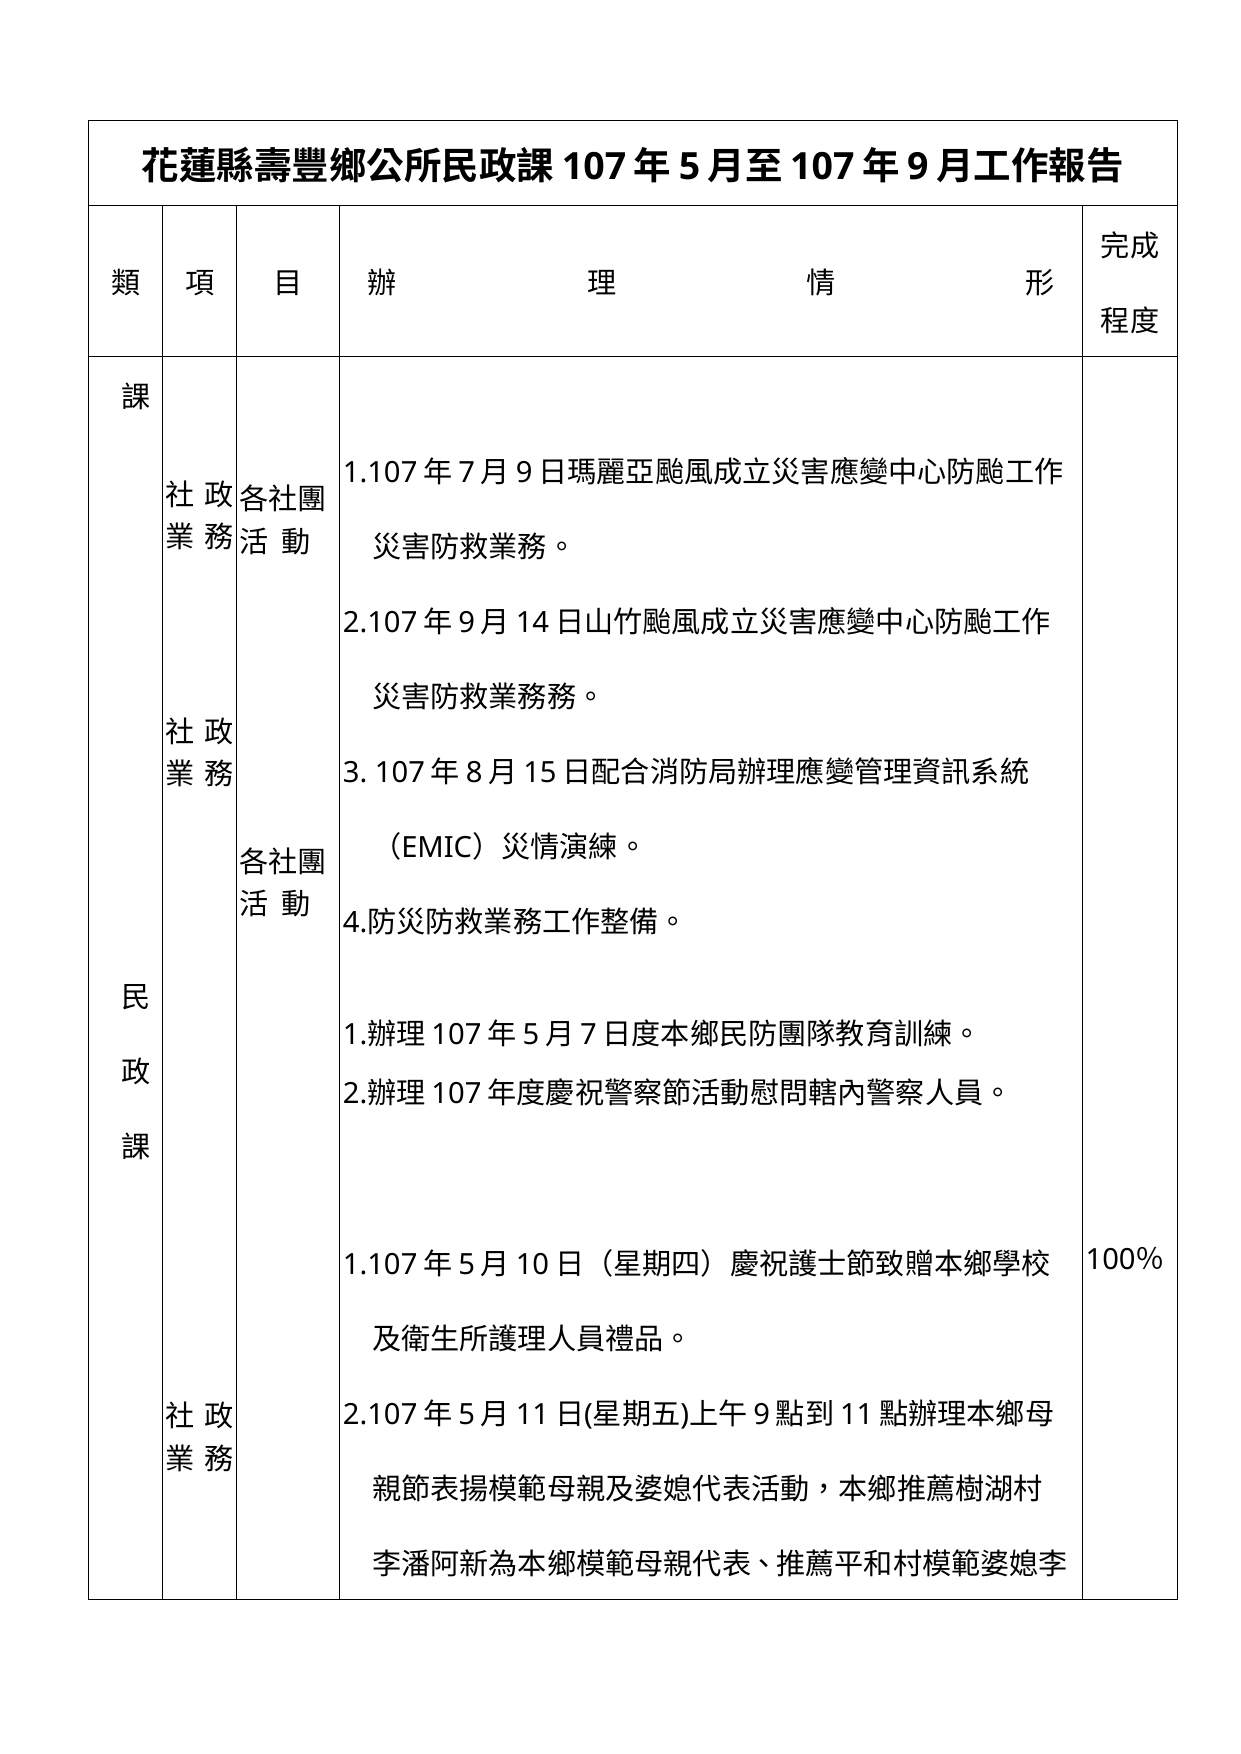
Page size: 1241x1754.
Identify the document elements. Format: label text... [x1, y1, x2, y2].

table_cell 完成 程度 [1083, 206, 1177, 356]
table_cell 項 [163, 206, 236, 356]
table_cell 100％ [1083, 357, 1177, 1599]
table_cell 目 [237, 206, 339, 356]
table_cell 1.發揮村里組織功能、提升自我管理，加強辦理村辦公處 業務督導考核並貫徹村幹事服勤要點，提昇為民服務品 質。 2.督促各村每年召開二次村鄰長工作會報。 3.執行15村村里基層工作經費，107年度縣府每村14萬 8,000元，本所編列每村各5萬元。 4.辦理鄰長任期內死亡遺族慰問金1萬元發放事宜，計豐 山村2件、豐裡村、水璉村及平和村各1件。 5.辦理20屆村長107年度保險費補助3件計4萬1,004元，健檢費補助4件計4萬4,838元。 6.申請村長福利互助醫療補助案，溪口村長醫療補助1件、壽豐村長醫療補助1件、志學村長眷屬喪葬補助1件。 7.花蓮蓮縣政府補助樹湖米棧村活動中心興建工程設計規劃費及請照作業費計187萬元 8.國家發展委員會同意將樹湖米棧村活動中心興建工程同意列為C類經費2,400萬元，花東基金及中央補助90%，本鄉自籌配合款10%計240萬元。 1.申請花蓮縣政府補助經費及配合自籌款辦理107年度村鄰長政令宣導暨文康活動，於107年5月16-18日南台灣三日行。 2.轉發花蓮縣政府補助全鄉255人鄰長為民服務費4-9 月份二季計76萬5,000元。(每人每月500元) 1.每月第一、三週的星期一召開村幹事工作會報反應各村問題。 2.辦理各村鄰戶、行政區域調整及道路命名。 1.107年地方公職人員(五合一)選舉.受理候選人登記及審 查資格作業。 1.加強宣導鼓勵民眾參與。 2.輔導各協會強化守望相助能力及組織功能。 3.協助建立完善警報系統，維護社會治安防止暴力犯罪。 1.選定本鄉鹽寮社區發展協會作為107年度縣府評鑑社區，評鑑日期為107年4月19日，經評鑑後本所維持原評等為乙等、該社會發展協會評等為中間值。 2.定於107年7月份召開「花蓮縣壽豐鄉107年度社區發展協會幹部研習暨長期照顧服務講座」，會中由本所社區業務承辦人及本鄉衛生所同仁針對講座內容進行說明；另講座邀請本鄉各社區發展協會幹部及本鄉對長期照顧服務有興趣之團體參加，藉此提昇社區服務功能以及熟悉、瞭解長照政策。 4.爭取縣府補助本鄉月眉社區活動中心油漆工程費共計新臺幣4萬2,000元整，業於8月份核銷完竣。 5.爭取縣府補助本鄉米棧社區發展協會辦公室文書處理設備共計新臺幣4萬5,000元整（購置噴墨彩色印表機、辦公椅、七斗辦公桌及桌上型電腦），業於8月份核銷完竣。 6.精神倫理建設（鄉土文化民俗技藝之維護與發揚）。 1.107年4月至107年9月止，調解成立20件、調解不成 立25件，尚在調解中7件、合計調解案件受理計52件。 2.依據花蓮地檢署轉介辦理「緩起訴處分義務勞務執行 案」，本所協助本鄉民眾完成義務勞務執行3件。 3.協助民眾辦理法律扶助、諮商、非訟事件等民眾請託， 協助提供資料或轉介相關單位以解民困。 1.辦理8月23日吳全納骨堂中元節普渡法會活動。 2.辦理8月11日、9月9日中元節普渡開、關門儀式。 3.辦理9月8日壽豐公墓中元節普渡大眾廟法會。 4.辦理9月8日水璉公墓中元節普渡法會活動。 5.辦理9月5日路祭法會活動。 6.辦理申請遷葬證明書案計 6件。 7.辦理公墓管理申請公墓設施及納骨堂使用案件。 (1)公墓設施使用申請案件計9件。 (2)納骨堂使用申請案件計56件。 8.墓地、納骨堂規費收入如下： 5月:52萬4,400元。 6月:49萬9,600元。 7月:21萬2,800元。 8月:20萬7,600元。 9月:13萬1,600元。 合計:157萬6,000元。 1.辦理寺廟管理、組織章程、信徒大會等報請縣府核備工 作。 2.協助輔導寺廟合法化及各寺廟函轉通知。 3.辦理花蓮縣107年度全面換領寺廟登記證作業報府核備 。 1.107年7月9日瑪麗亞颱風成立災害應變中心防颱工作災害防救業務。 2.107年9月14日山竹颱風成立災害應變中心防颱工作災害防救業務務。 3. 107年8月15日配合消防局辦理應變管理資訊系統（EMIC）災情演練。 4.防災防救業務工作整備。 1.辦理107年5月7日度本鄉民防團隊教育訓練。 2.辦理107年度慶祝警察節活動慰問轄內警察人員。 1.107年5月10日（星期四）慶祝護士節致贈本鄉學校及衛生所護理人員禮品。 2.107年5月11日(星期五)上午9點到11點辦理本鄉母親節表揚模範母親及婆媳代表活動，本鄉推薦樹湖村李潘阿新為本鄉模範母親代表、推薦平和村模範婆媳李阿嬌、溫秀珍為本鄉模範婆媳代表。 3.107年6月畢業季致贈禮品鼓勵畢業生。 4.107年7月27日(星期五)上午9點到11點辦理本鄉父親節表揚模範父親代表活動，本鄉推薦水璉村劉文龍為本鄉模範父親代表。 5.107年9月12日（星期三）上午8時30分辦理鄉內語文暨寫作競賽。 6.107年9月21日(星期五)下午17時30分辦理慶祝107年中秋月圓人團圓聯歡活動，邀請6位歌星、9團在地團體表演。 7.107年9月19日（星期三）本所補助壽豐鄉教育會辦理壽豐鄉愛心模範教師表揚活動。 1.本所補助本鄉樹湖社區發展協會107年肉粽飄香慶端陽活動經費2萬元。 2.本所補助本鄉水璉社區發展協會辦理107年母親節溫馨五月情活動經費2萬元。 3.本所補助花蓮縣華德福教育學會辦理社區有教室、親子玩共學~~壽豐與華德福教育的美麗相遇計畫經費1萬元。 4.本所補助本鄉壽農社區發展協會辦理107年度社區知性活絡觀摩活動經費2萬5,000元。 5.本所補助平和吳全社區發展協會辦理107年度社區參訪活動經費2萬元。 6.本所補助本鄉壽豐社區發展協會辦理107年度社區參訪活動經費2萬元。 7.本所補助本鄉婦女會辦理107年萬粽齊聚慶端午經費8萬元。 8.本所補助本鄉志學社區發展協會辦理志學社區2018年粽葉飄香慶端午活動經費2萬元。 9.本所補助本鄉月眉社區發展協會辦理107年度『支持月眉部落自組月眉村隊龍舟賽』補助計畫經費2萬元。 10.本所補助中華民國優格文化教育推廣學會辦理花蓮縣壽豐鄉壽豐村社區照顧關懷據點107年度端午節慶祝活動經費2萬。 11.本所補助花蓮縣南天宮慈善學會辦理107年度端午節聯歡活動經費2萬元。 13.本所補助本鄉壽豐社區發展協會辦理107年慶祝端午節飄香送溫馨活動經費2萬元。 14.本所補助本鄉豐裡社區發展協會辦理107年度豐裡社區端午節聯誼活動-客庄端午飄粽香經費2萬元。 15.本所補助花蓮縣後備憲兵忠貞協會辦理107年度立川漁場親子活動暨交通安全及健康衛生講座經費4萬元。 16.本所補助花蓮縣觀光休閒產業協會辦理花蓮縣懷舊文化印象巡禮研習活動經費2萬元。 17.本所補助社團法人花蓮縣牛犁社區交流協會辦理豐田三村-端午節活動經費2萬元。 18.本所補助花蓮縣後備憲兵荷松協會辦理好山好水美麗家園-壽豐鯉魚潭淨灘公益活動經費4萬元。 19.本所補助花蓮縣南天宮慈善學會辦理107年度花蓮縣壽豐鄉南天宮慈善學會手工拼布研習活動經費2萬元。 20.本所補助本鄉水璉社區發展協會辦理107年度社區參訪活動經費2萬元。 21.本所補助花蓮縣東岸生活家協會辦理兒童與青少年戲劇表演初階課程經費2萬。 22.本所補助國軍退除役官兵輔導委員會花蓮縣榮民服務處辦理榮民遺孤感恩認養相見歡「窯烤披薩體驗」活動經費5萬元。 23.本所補助本鄉水璉社區發展協會辦理107年度慶祝爸爸節感恩活動經費2萬元。 24.本所補助本鄉老人會辦理107年銀髮八八養生樂活研習活動經費1萬元。 25.本所補助本鄉豐坪社區發展協會辦理107年社區婦女成長班園藝治療課程研習經費2萬元。 26.本所補助本鄉壽豐社區發展協會辦理社區推展友善環保宣導經費2萬元。 27.本所補助本鄉豐山農村再生促進會辦理107年冬至心圓仔情活動經費2萬元。 28.本所補助花蓮縣多族群環境綠能美化推展協會辦理107年「遠親不如近鄰守望相助大團圓」經費2萬元。 29.本所補助本鄉婦女會辦理探訪黃金蜆的故鄉活動經費2萬元。 30.本所補助本鄉樹湖愛鄉協進會辦理107年度樹湖社區工藝形象影音行銷推廣計畫經費2萬元。 31.本所補助本鄉豐山社區發展協會辦理手做糕餅研習活動2萬元。 32.本所花蓮縣鯉魚潭商圈發展協會辦理107年鯉魚潭淨潭、淨山活動經費2萬元。 33.本所補助花蓮縣鯉魚潭商圈發展協會辦理107年社區參訪暨自強活動經費2萬元。 34.本所補助本鄉平和吳全社區發展協會辦理107年社區媽媽舞蹈研習活動經費2萬元。 35.本所補助本鄉光榮社區發展協會辦理107年度秋之饗宴~月圓人團圓暨中秋夯肉聯歡晚會經費2萬元。 36.本所補助本鄉水璉社區發展協會辦理107年度中秋節慶活動經費2萬元。 37.本所補助本鄉月眉社區發展協會辦理107年度守護關懷老人及兒童暨村民中秋節聯歡晚會經費2萬元。 38.本所補助花蓮縣資訊應用發展協會辦理107下半年度吾愛吾鄉攝影研習活動經費2萬元。 39.本所補助本鄉平和吳全社區發展協會辦理107年度手工藝「帽子」研習活動經費2萬元。 40.本所補助本鄉壽豐社區發展協會辦理107年中秋節慶團圓活動經費2萬元。 41.本所補助本鄉老人會辦理107年度重陽健康活力活動經費1萬3,000元。 42.本所補助本鄉壽興老人會辦理107年度花蓮縣壽豐鄉壽興老人會「鄉長盃」槌球邀請賽經費2萬元。 43.本所補助花蓮縣華德福教育學會辦理歡慶重光社區教室秋季啟用慶典經費2萬元。 44.本所補助壽豐鄉教育會辦理107年度慶祝教師節暨愛心模範教師表揚大會活動經費9萬8仟元。 1.申請客家委員會補助辦理推行公事客語無障礙環境計 畫－客家生活館客語志工臨櫃服務107年2-11月經費10萬8,000元，自籌配合款1萬2000元。預計9月進行客家生活端頂漏水修繕工程，提前至8月底計畫結束。 2.配合花蓮縣政府推動及辦理各項客家事務業務。 3.客家委員會補助本鄉豐田客家廊道文化生活環境營造第二期工程續執行辦理。 4.配合花蓮縣政府辦理2018客鼓鳴心鼓王爭霸戰系列活動。 5.107年鄉長盃客家歌謠友誼賽活動，比賽日期於107年8月2日假壽豐老人會辦理完成。 配合辦理數位電視轉播站相關業務推動，本年度已爭取本縣府補助本所轉播站電費計新臺幣13萬3,000元整。 配合各項體育活動競賽及推展全民運動。 1.辦理健康保險業務截至107年09月30日止，申辦受理地區人口案件總計：152件 2.目前投保人數: (1)第五類: 361人。 (2)第六類:4,045人。 共計:4,406人。 1.107年4月至107年9月核發低收入戶家庭補助款共379 萬8400元。 2.107年5月28日（星期一）辦理發放低收入戶、中低收 入戶及身心障礙者〈端午節〉生活物質1260人。 3.107年9月18日（星期二）辦理發放低收入戶、中低收 入戶及身心障礙者〈中秋節〉生活物質1299人。 1.依「馬上關懷」急難救助作業要點辦理各村急難救助。 符合馬上關懷救助者，給予撥發急難救助金計5萬元。 1.107年04月至107年9月核發身心障礙者生活津貼，共1688萬0053元整。 2.107年04月至107年9月身心障礙生活補助共3283件。 3.107年04月至107年9月身心障礙托育養護補助計10件。 4.承辦身心障礙鑑定手冊補換發事宜、身心障礙輔助器具補助、核發身心障礙停車識別證，隨到隨辦。 5.每月5日至20日辦理老人及身心障礙者福利乘車票換發現金事宜，107年04月至107年9月份共辦理993件，換發款共26萬1848元。 6.107年04月至107年9月核發老人生活津貼共789 件合計532萬8507元整。 1.辦理三七五租約案及糾紛調處查詢、繼承、異動相關 業務。 2.辦理公地佃租相關業務及每季提報4項報表。 3.會同農業課辦理農業使用、容許使用、公有地勘查及會勘紀錄會辦。 4.辦理非都市計畫土地違規查報及現地會勘。 5.辦理公有土地撥用及業務2件(4地號)。 6.配合內政部營建署辦理國土利用監測整合作業3件。 1.預計107年10月6日辦理89年次及齡男子名冊轉錄及兵籍調查資料建檔作業。 2.辦理75至88年次役男徵兵檢查計19人、複檢4人。 3.辦理80至88 年次役男軍種兵科抽籤及登錄作業計23人。 4.83~90年次出生役男申請暑假分階段常備兵役軍事訓練 預計於107年10月16日至107年11月15日開放申請。 1.辦理107年度役男申請家庭因素替代役2人，體位因素替代役0人。 1.辦理常備兵、補充兵、替代役徵集入營作業計12梯次 25人。 1.辦理役男異動管理作業計8人。 2.辦理役男在學、消滅緩徵建檔作業計8人。 3.辦理役男申請出境0人次、申請服役證明0人次。 4.辦理役男申請免役證書12件、禁役證書0件，合計3人次。 1.辦理補充兵107年清查及補正作業。 2.全鄉現列管補充兵人數計2人。 1.辦理入營常備兵、替代役等家況調查46人。 2.辦理107年度端、秋節列級家屬生活扶助計0戶。 1.辦理107端、秋節公傷殘退伍軍人慰問金共2員，金額2萬2,000元。 1.辦理歸鄉報到43人次 2.遷出、遷入及住址變更、姓名變更等異動事項，每日依戶政通報辦理並呈報縣府及後備指揮部。 3.辦理五款緩召案計0人。 4.辦理替代役歸鄉報到及各項異動事宜計43人次。 [340, 357, 1082, 1599]
table_header 花蓮縣壽豐鄉公所民政課107年5月至107年9月工作報告 [89, 121, 1177, 205]
table_cell 辦理情形 [340, 206, 1082, 356]
table_cell 社政業務 社政業務 社政業務 [163, 357, 236, 1599]
table_cell 各社團 活 動 各社團 活 動 [237, 357, 339, 1599]
table_cell 類 [89, 206, 162, 356]
table_cell 課 民 政 課 [89, 357, 162, 1599]
